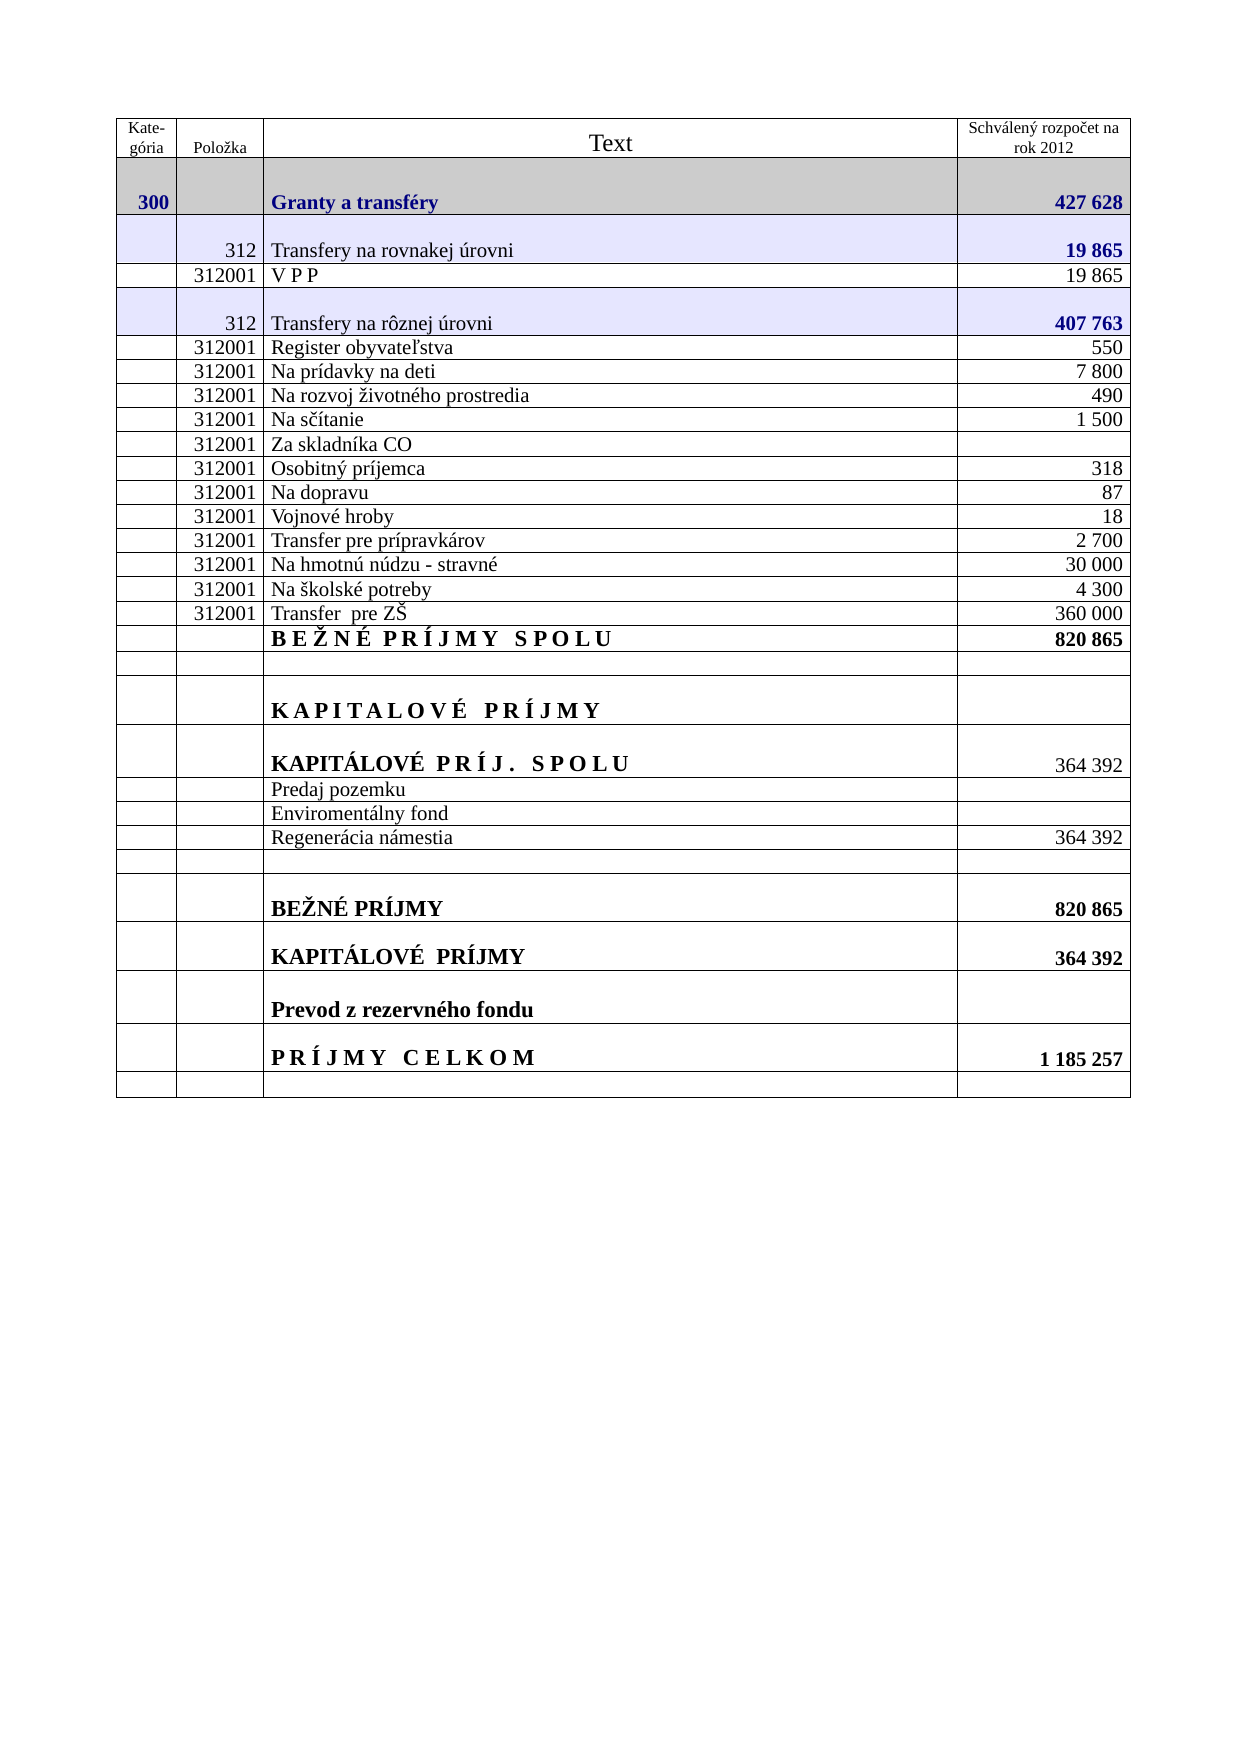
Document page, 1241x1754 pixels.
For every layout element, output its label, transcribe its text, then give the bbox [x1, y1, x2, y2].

table_cell [117, 215, 176, 262]
table_cell Na rozvoj životného prostredia [264, 384, 957, 407]
table_cell 312 [177, 215, 263, 262]
table_cell [264, 652, 957, 675]
table_cell [117, 922, 176, 970]
table_cell [117, 1072, 176, 1097]
table_cell 427 628 [958, 158, 1130, 214]
table_cell 312001 [177, 336, 263, 359]
table_cell [264, 850, 957, 873]
table_cell [117, 577, 176, 601]
table_cell 1 185 257 [958, 1024, 1130, 1071]
table_cell 312001 [177, 553, 263, 576]
table_cell Granty a transféry [264, 158, 957, 214]
table_cell P R Í J M Y C E L K O M [264, 1024, 957, 1071]
table_cell 312001 [177, 481, 263, 504]
table_cell Transfer pre ZŠ [264, 602, 957, 625]
table_cell [117, 626, 176, 651]
table_cell [177, 922, 263, 970]
table_cell 87 [958, 481, 1130, 504]
table_cell [117, 288, 176, 335]
table_cell 820 865 [958, 626, 1130, 651]
table_cell Regenerácia námestia [264, 826, 957, 849]
table_cell K A P I T A L O V É P R Í J M Y [264, 676, 957, 724]
table_cell 19 865 [958, 215, 1130, 262]
table_cell 312001 [177, 384, 263, 407]
table_cell [117, 264, 176, 287]
table_cell [177, 971, 263, 1022]
table_cell [117, 826, 176, 849]
table_cell [117, 553, 176, 576]
table_cell V P P [264, 264, 957, 287]
table_cell 312001 [177, 505, 263, 528]
table_cell [177, 652, 263, 675]
table_cell [117, 432, 176, 456]
table_cell [177, 802, 263, 825]
table_cell [177, 1072, 263, 1097]
table_cell 312001 [177, 529, 263, 552]
table_cell [117, 336, 176, 359]
table_cell 312001 [177, 264, 263, 287]
table_cell 312001 [177, 360, 263, 383]
table_cell Na školské potreby [264, 577, 957, 601]
table_cell 820 865 [958, 874, 1130, 921]
table_cell [177, 158, 263, 214]
table_cell KAPITÁLOVÉ PRÍJMY [264, 922, 957, 970]
table_cell 550 [958, 336, 1130, 359]
table_cell 312001 [177, 577, 263, 601]
table_cell Text [264, 119, 957, 157]
table_cell 30 000 [958, 553, 1130, 576]
table_cell 364 392 [958, 922, 1130, 970]
table_cell Na sčítanie [264, 408, 957, 431]
table_cell 312001 [177, 432, 263, 456]
table_cell Položka [177, 119, 263, 157]
table_cell Prevod z rezervného fondu [264, 971, 957, 1022]
table_cell [177, 874, 263, 921]
table_cell [177, 850, 263, 873]
table_cell [117, 360, 176, 383]
table_cell [117, 505, 176, 528]
table_cell Za skladníka CO [264, 432, 957, 456]
table_cell Predaj pozemku [264, 778, 957, 801]
table_cell [958, 971, 1130, 1022]
table_cell [117, 481, 176, 504]
table_cell [177, 676, 263, 724]
table_cell [958, 802, 1130, 825]
table_cell 364 392 [958, 725, 1130, 777]
table_cell Osobitný príjemca [264, 457, 957, 480]
table_cell [117, 725, 176, 777]
table_cell [117, 676, 176, 724]
table_cell [958, 676, 1130, 724]
table_cell [117, 802, 176, 825]
table_cell Na hmotnú núdzu - stravné [264, 553, 957, 576]
table_cell Transfery na rôznej úrovni [264, 288, 957, 335]
table_cell Register obyvateľstva [264, 336, 957, 359]
table_cell 318 [958, 457, 1130, 480]
table_cell [117, 850, 176, 873]
table_cell Transfery na rovnakej úrovni [264, 215, 957, 262]
table_cell 1 500 [958, 408, 1130, 431]
table_cell 407 763 [958, 288, 1130, 335]
table_cell 490 [958, 384, 1130, 407]
table_cell [117, 1024, 176, 1071]
table_cell 312001 [177, 408, 263, 431]
table_cell KAPITÁLOVÉ P R Í J . S P O L U [264, 725, 957, 777]
table_cell 19 865 [958, 264, 1130, 287]
table_cell [958, 778, 1130, 801]
table_cell [117, 408, 176, 431]
table_cell [117, 529, 176, 552]
table_cell [177, 1024, 263, 1071]
table_cell [117, 384, 176, 407]
table_cell [117, 457, 176, 480]
table_cell [117, 971, 176, 1022]
table_cell Vojnové hroby [264, 505, 957, 528]
table_cell [177, 626, 263, 651]
table_cell 360 000 [958, 602, 1130, 625]
table_cell [117, 778, 176, 801]
table_cell Na prídavky na deti [264, 360, 957, 383]
table_cell [958, 432, 1130, 456]
table_cell 2 700 [958, 529, 1130, 552]
table_cell Enviromentálny fond [264, 802, 957, 825]
table_cell 4 300 [958, 577, 1130, 601]
table_cell B E Ž N É P R Í J M Y S P O L U [264, 626, 957, 651]
table_cell 300 [117, 158, 176, 214]
table_cell [117, 652, 176, 675]
table_cell [177, 725, 263, 777]
table_cell Transfer pre prípravkárov [264, 529, 957, 552]
table_cell [177, 778, 263, 801]
table_cell BEŽNÉ PRÍJMY [264, 874, 957, 921]
table_cell [958, 850, 1130, 873]
table_cell Schválený rozpočet na rok 2012 [958, 119, 1130, 157]
table_cell 312 [177, 288, 263, 335]
table_cell 7 800 [958, 360, 1130, 383]
table_cell [958, 1072, 1130, 1097]
table_cell Na dopravu [264, 481, 957, 504]
table_cell 312001 [177, 602, 263, 625]
table_cell [117, 602, 176, 625]
table_cell [117, 874, 176, 921]
table_cell 18 [958, 505, 1130, 528]
table_cell 312001 [177, 457, 263, 480]
table_cell 364 392 [958, 826, 1130, 849]
table_cell [177, 826, 263, 849]
table_cell [958, 652, 1130, 675]
table_cell [264, 1072, 957, 1097]
table_cell Kate- gória [117, 119, 176, 157]
